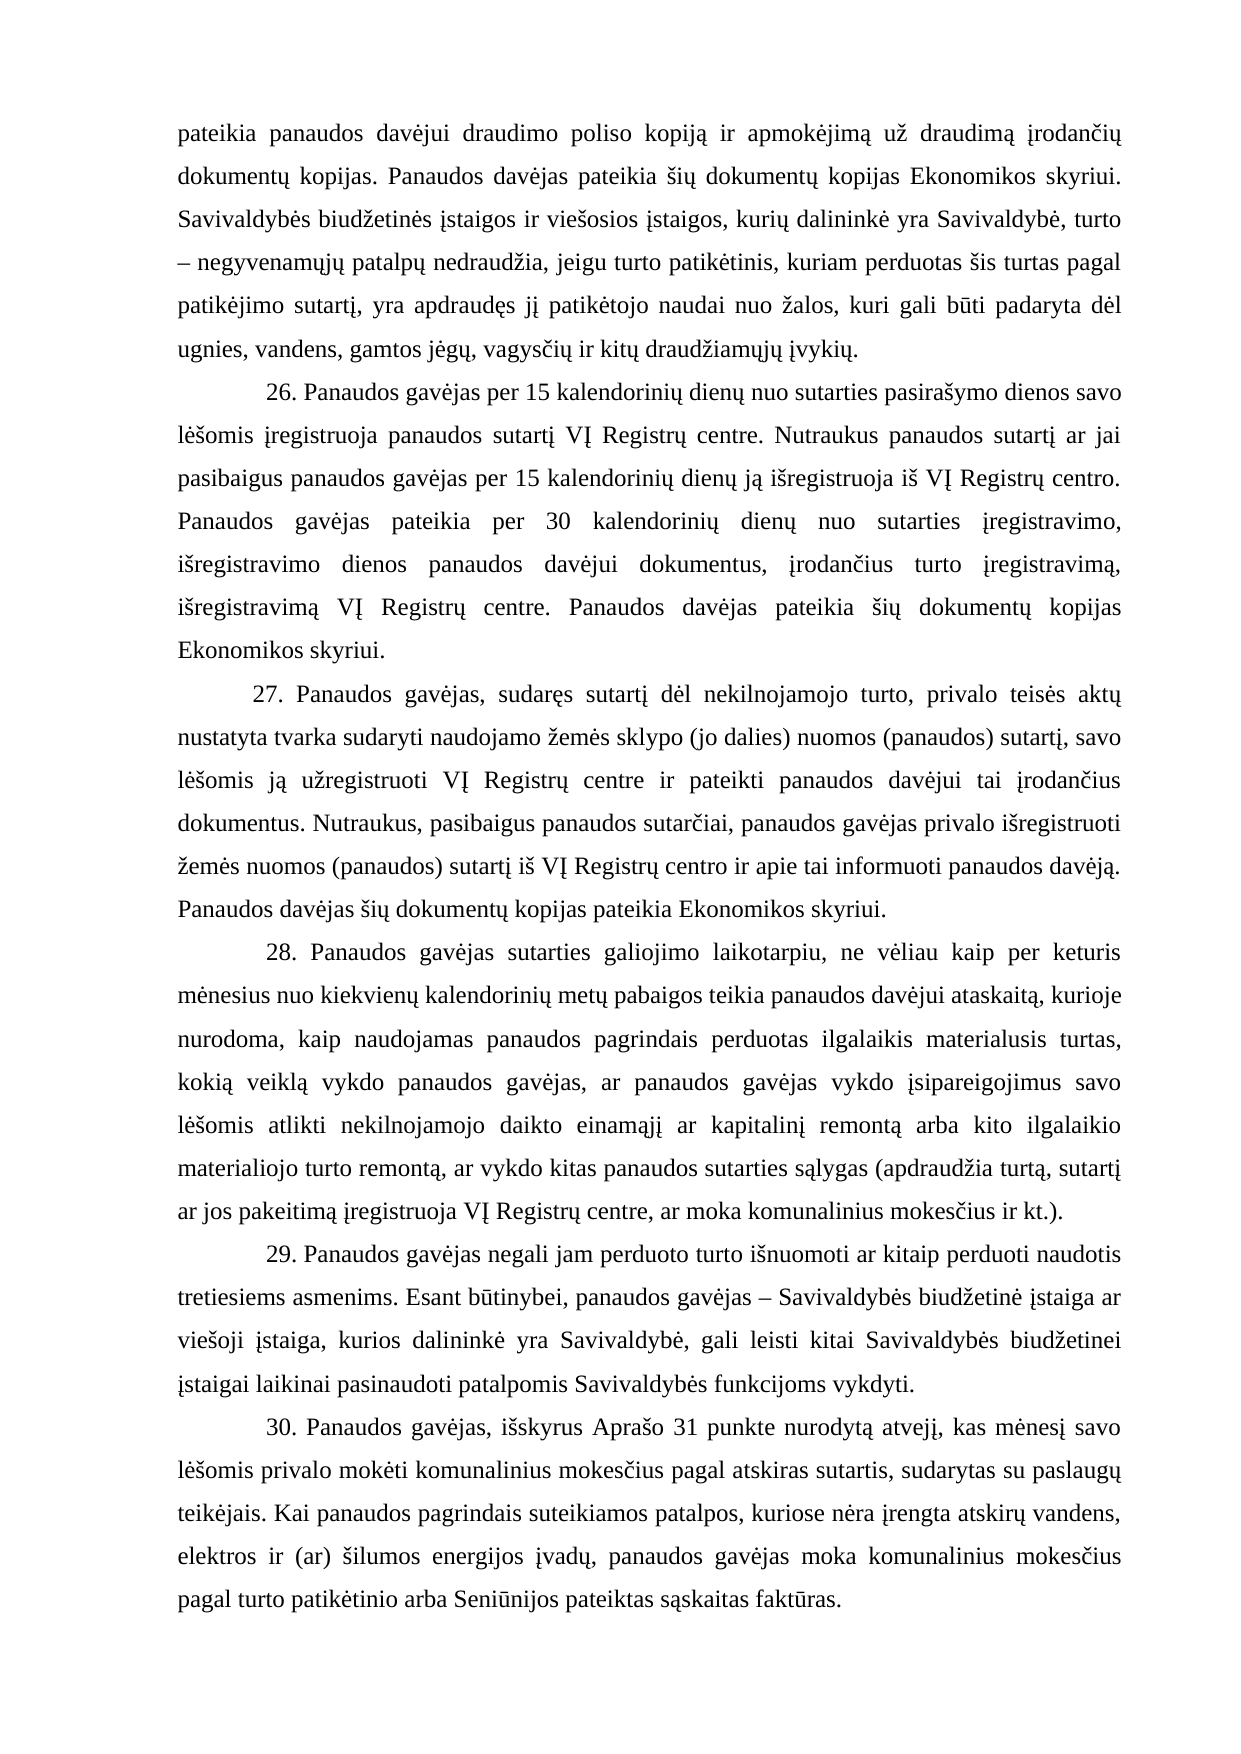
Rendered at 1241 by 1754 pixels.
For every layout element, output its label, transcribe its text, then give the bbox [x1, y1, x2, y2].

text 29. Panaudos gavėjas negali jam perduoto turto išnuomoti ar kitaip perduoti naudotis tretiesiems asmenims. Esant būtinybei, panaudos gavėjas – Savivaldybės biudžetinė įstaiga ar viešoji įstaiga, kurios dalininkė yra Savivaldybė, gali leisti kitai Savivaldybės biudžetinei įstaigai laikinai pasinaudoti patalpomis Savivaldybės funkcijoms vykdyti. [177, 1239, 1122, 1397]
text pateikia panaudos davėjui draudimo poliso kopiją ir apmokėjimą už draudimą įrodančių dokumentų kopijas. Panaudos davėjas pateikia šių dokumentų kopijas Ekonomikos skyriui. Savivaldybės biudžetinės įstaigos ir viešosios įstaigos, kurių dalininkė yra Savivaldybė, turto – negyvenamųjų patalpų nedraudžia, jeigu turto patikėtinis, kuriam perduotas šis turtas pagal patikėjimo sutartį, yra apdraudęs jį patikėtojo naudai nuo žalos, kuri gali būti padaryta dėl ugnies, vandens, gamtos jėgų, vagysčių ir kitų draudžiamųjų įvykių. [177, 118, 1122, 362]
text 30. Panaudos gavėjas, išskyrus Aprašo 31 punkte nurodytą atvejį, kas mėnesį savo lėšomis privalo mokėti komunalinius mokesčius pagal atskiras sutartis, sudarytas su paslaugų teikėjais. Kai panaudos pagrindais suteikiamos patalpos, kuriose nėra įrengta atskirų vandens, elektros ir (ar) šilumos energijos įvadų, panaudos gavėjas moka komunalinius mokesčius pagal turto patikėtinio arba Seniūnijos pateiktas sąskaitas faktūras. [177, 1412, 1122, 1613]
text 26. Panaudos gavėjas per 15 kalendorinių dienų nuo sutarties pasirašymo dienos savo lėšomis įregistruoja panaudos sutartį VĮ Registrų centre. Nutraukus panaudos sutartį ar jai pasibaigus panaudos gavėjas per 15 kalendorinių dienų ją išregistruoja iš VĮ Registrų centro. Panaudos gavėjas pateikia per 30 kalendorinių dienų nuo sutarties įregistravimo, išregistravimo dienos panaudos davėjui dokumentus, įrodančius turto įregistravimą, išregistravimą VĮ Registrų centre. Panaudos davėjas pateikia šių dokumentų kopijas Ekonomikos skyriui. [177, 377, 1122, 664]
text 28. Panaudos gavėjas sutarties galiojimo laikotarpiu, ne vėliau kaip per keturis mėnesius nuo kiekvienų kalendorinių metų pabaigos teikia panaudos davėjui ataskaitą, kurioje nurodoma, kaip naudojamas panaudos pagrindais perduotas ilgalaikis materialusis turtas, kokią veiklą vykdo panaudos gavėjas, ar panaudos gavėjas vykdo įsipareigojimus savo lėšomis atlikti nekilnojamojo daikto einamąjį ar kapitalinį remontą arba kito ilgalaikio materialiojo turto remontą, ar vykdo kitas panaudos sutarties sąlygas (apdraudžia turtą, sutartį ar jos pakeitimą įregistruoja VĮ Registrų centre, ar moka komunalinius mokesčius ir kt.). [177, 937, 1122, 1225]
text 27. Panaudos gavėjas, sudaręs sutartį dėl nekilnojamojo turto, privalo teisės aktų nustatyta tvarka sudaryti naudojamo žemės sklypo (jo dalies) nuomos (panaudos) sutartį, savo lėšomis ją užregistruoti VĮ Registrų centre ir pateikti panaudos davėjui tai įrodančius dokumentus. Nutraukus, pasibaigus panaudos sutarčiai, panaudos gavėjas privalo išregistruoti žemės nuomos (panaudos) sutartį iš VĮ Registrų centro ir apie tai informuoti panaudos davėją. Panaudos davėjas šių dokumentų kopijas pateikia Ekonomikos skyriui. [177, 679, 1122, 923]
